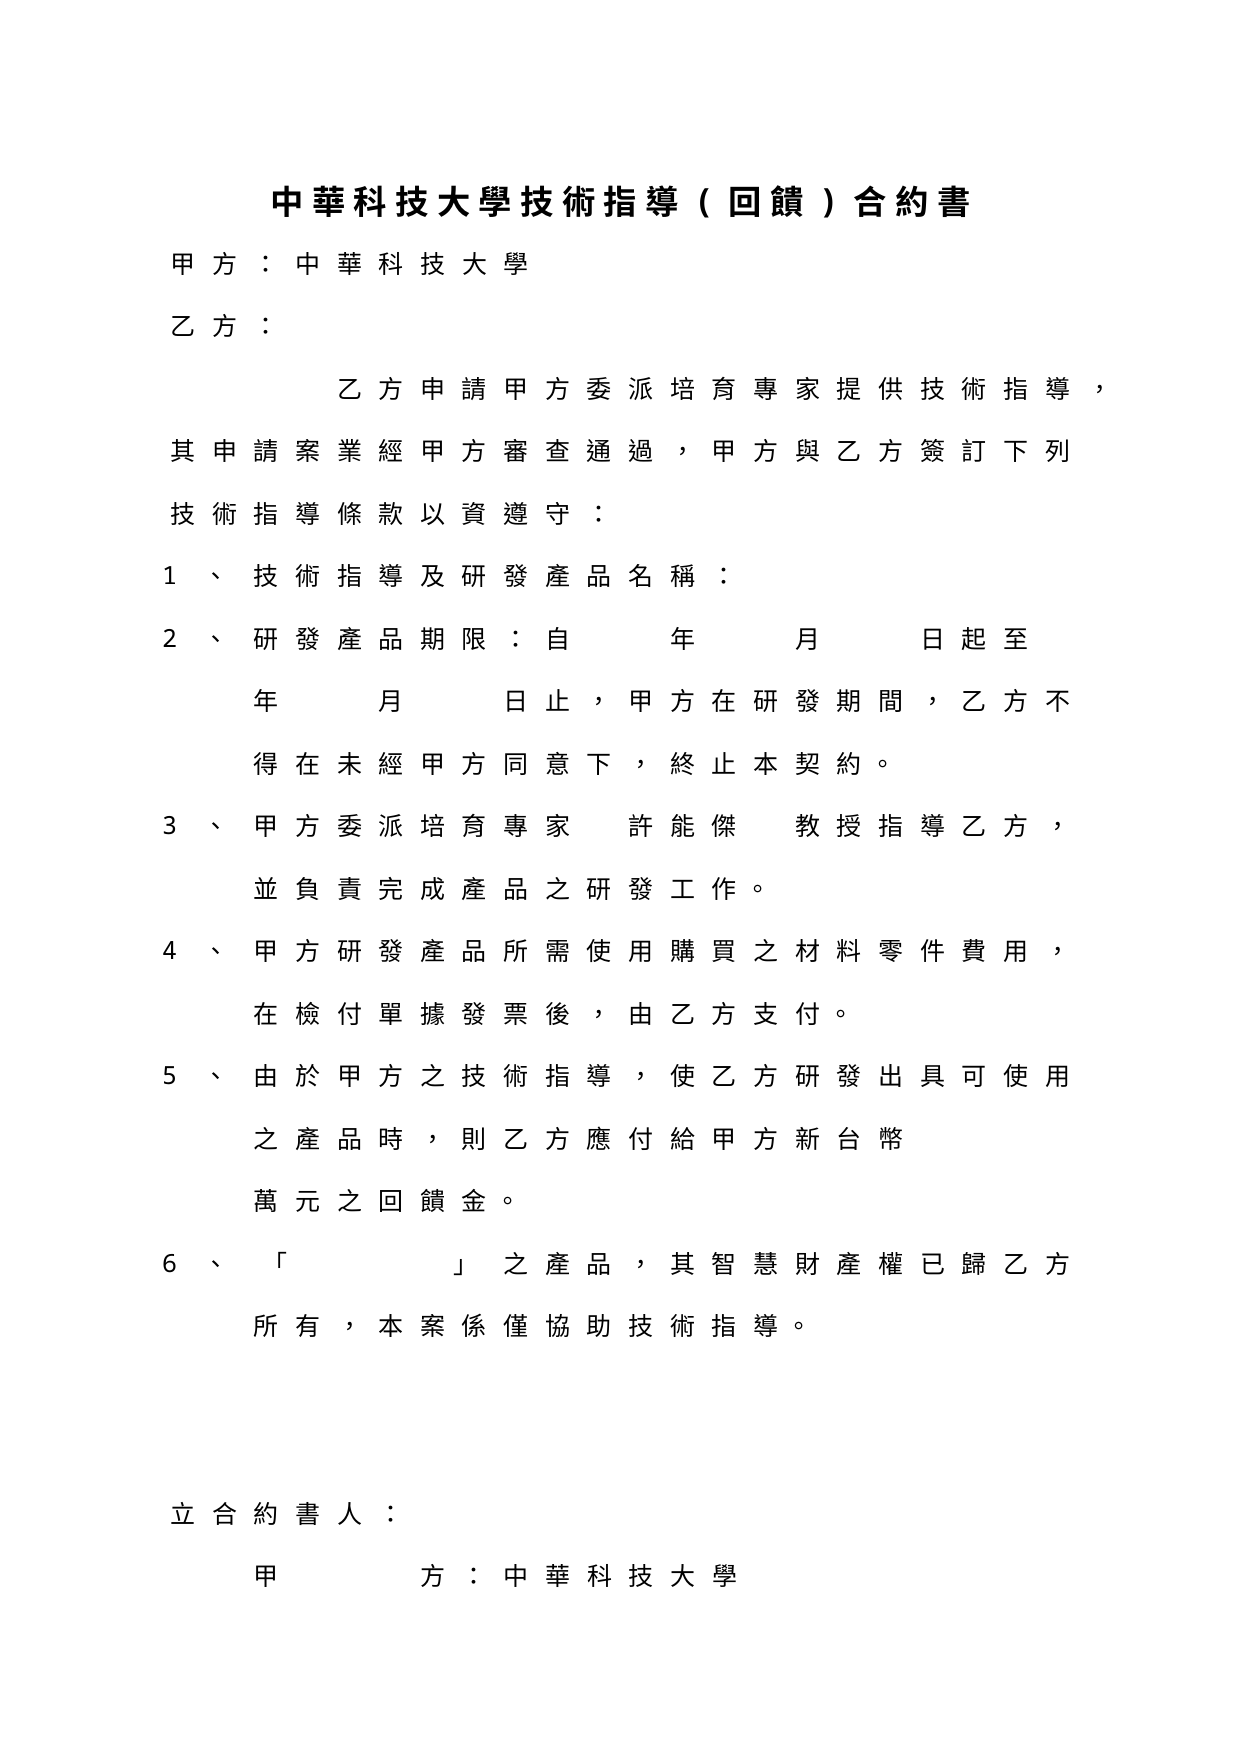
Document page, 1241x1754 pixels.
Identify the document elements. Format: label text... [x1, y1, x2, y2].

text 乙方申請甲方委派培育專家提供技術指導，其申請案業經甲方審查通過，甲方與乙方簽訂下列技術指導條款以資遵守： [162, 346, 1078, 533]
text 甲 方：中華科技大學 [162, 1533, 1078, 1596]
list 由於甲方之技術指導，使乙方研發出具可使用之產品時，則乙方應付給甲方新台幣 萬元之回饋金。 [162, 1033, 1078, 1221]
list 甲方研發產品所需使用購買之材料零件費用，在檢付單據發票後，由乙方支付。 [162, 908, 1078, 1033]
text 中華科技大學技術指導(回饋)合約書 [162, 158, 1078, 221]
list 甲方委派培育專家 許能傑 教授指導乙方，並負責完成產品之研發工作。 [162, 783, 1078, 908]
text 乙方： [162, 283, 1078, 346]
list 研發產品期限：自 年 月 日起至 年 月 日止，甲方在研發期間，乙方不得在未經甲方同意下，終止本契約。 [162, 596, 1078, 783]
text 立合約書人： [162, 1471, 1078, 1533]
list 「 」之產品，其智慧財產權已歸乙方所有，本案係僅協助技術指導。 [162, 1221, 1078, 1346]
text 甲方：中華科技大學 [162, 221, 1078, 283]
list 技術指導及研發產品名稱： [162, 533, 1078, 596]
